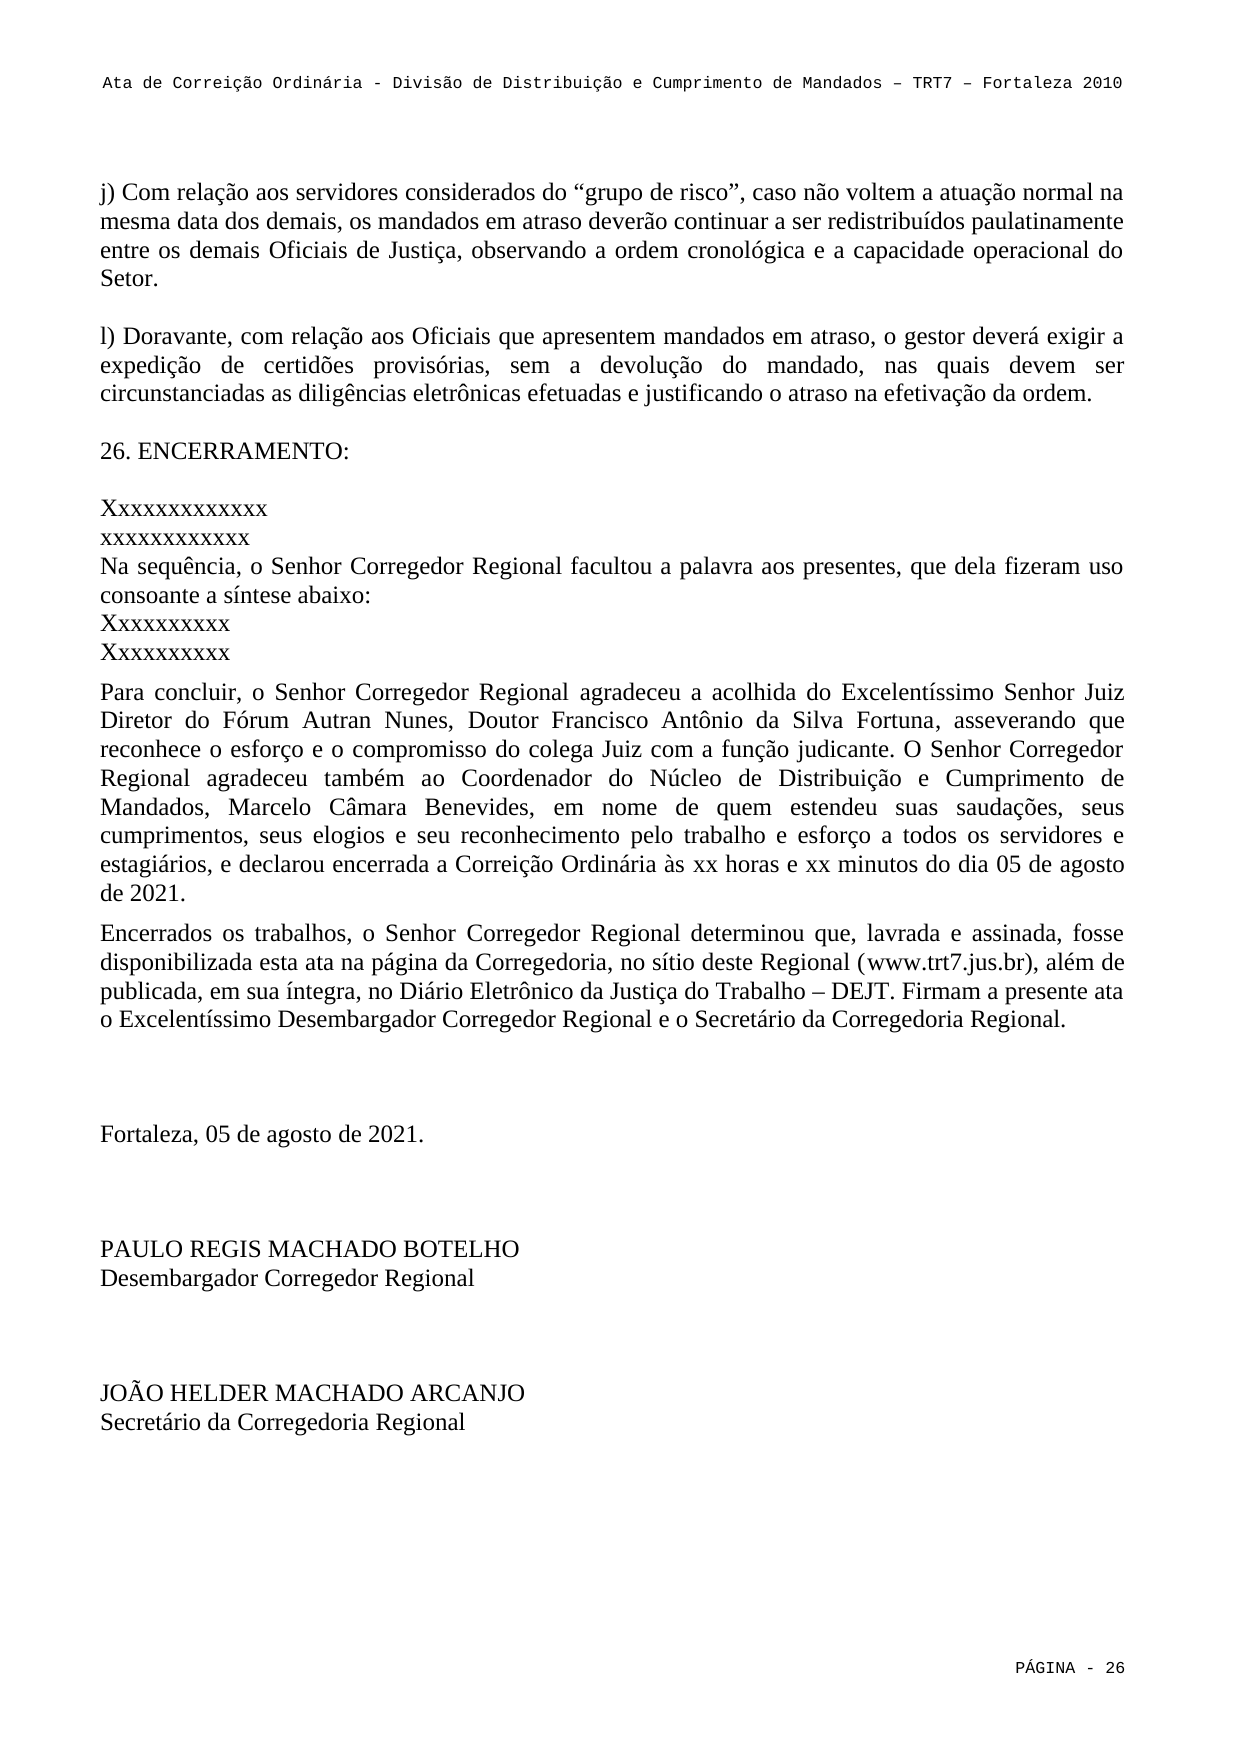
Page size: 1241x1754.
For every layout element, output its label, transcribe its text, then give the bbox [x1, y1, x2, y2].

text 26. ENCERRAMENTO: [100, 436, 1125, 465]
text Fortaleza, 05 de agosto de 2021. [100, 1119, 1125, 1148]
text j) Com relação aos servidores considerados do “grupo de risco”, caso não voltem a atuação normal na mesma data dos demais, os mandados em atraso deverão continuar a ser redistribuídos paulatinamente entre os demais Oficiais de Justiça, observando a ordem cronológica e a capacidade operacional do Setor. [100, 177, 1125, 292]
text PAULO REGIS MACHADO BOTELHO [100, 1234, 1125, 1263]
text Encerrados os trabalhos, o Senhor Corregedor Regional determinou que, lavrada e assinada, fosse disponibilizada esta ata na página da Corregedoria, no sítio deste Regional (www.trt7.jus.br), além de publicada, em sua íntegra, no Diário Eletrônico da Justiça do Trabalho – DEJT. Firmam a presente ata o Excelentíssimo Desembargador Corregedor Regional e o Secretário da Corregedoria Regional. [100, 918, 1125, 1033]
text JOÃO HELDER MACHADO ARCANJO [100, 1378, 1125, 1407]
text xxxxxxxxxxxx [100, 522, 1125, 551]
text Xxxxxxxxxx [100, 608, 1125, 637]
text Secretário da Corregedoria Regional [100, 1407, 1125, 1435]
text l) Doravante, com relação aos Oficiais que apresentem mandados em atraso, o gestor deverá exigir a expedição de certidões provisórias, sem a devolução do mandado, nas quais devem ser circunstanciadas as diligências eletrônicas efetuadas e justificando o atraso na efetivação da ordem. [100, 321, 1125, 407]
text Xxxxxxxxxxxxx [100, 493, 1125, 522]
text Para concluir, o Senhor Corregedor Regional agradeceu a acolhida do Excelentíssimo Senhor Juiz Diretor do Fórum Autran Nunes, Doutor Francisco Antônio da Silva Fortuna, asseverando que reconhece o esforço e o compromisso do colega Juiz com a função judicante. O Senhor Corregedor Regional agradeceu também ao Coordenador do Núcleo de Distribuição e Cumprimento de Mandados, Marcelo Câmara Benevides, em nome de quem estendeu suas saudações, seus cumprimentos, seus elogios e seu reconhecimento pelo trabalho e esforço a todos os servidores e estagiários, e declarou encerrada a Correição Ordinária às xx horas e xx minutos do dia 05 de agosto de 2021. [100, 677, 1125, 907]
text Na sequência, o Senhor Corregedor Regional facultou a palavra aos presentes, que dela fizeram uso consoante a síntese abaixo: [100, 551, 1125, 608]
text Desembargador Corregedor Regional [100, 1263, 1125, 1292]
text Xxxxxxxxxx [100, 637, 1125, 666]
